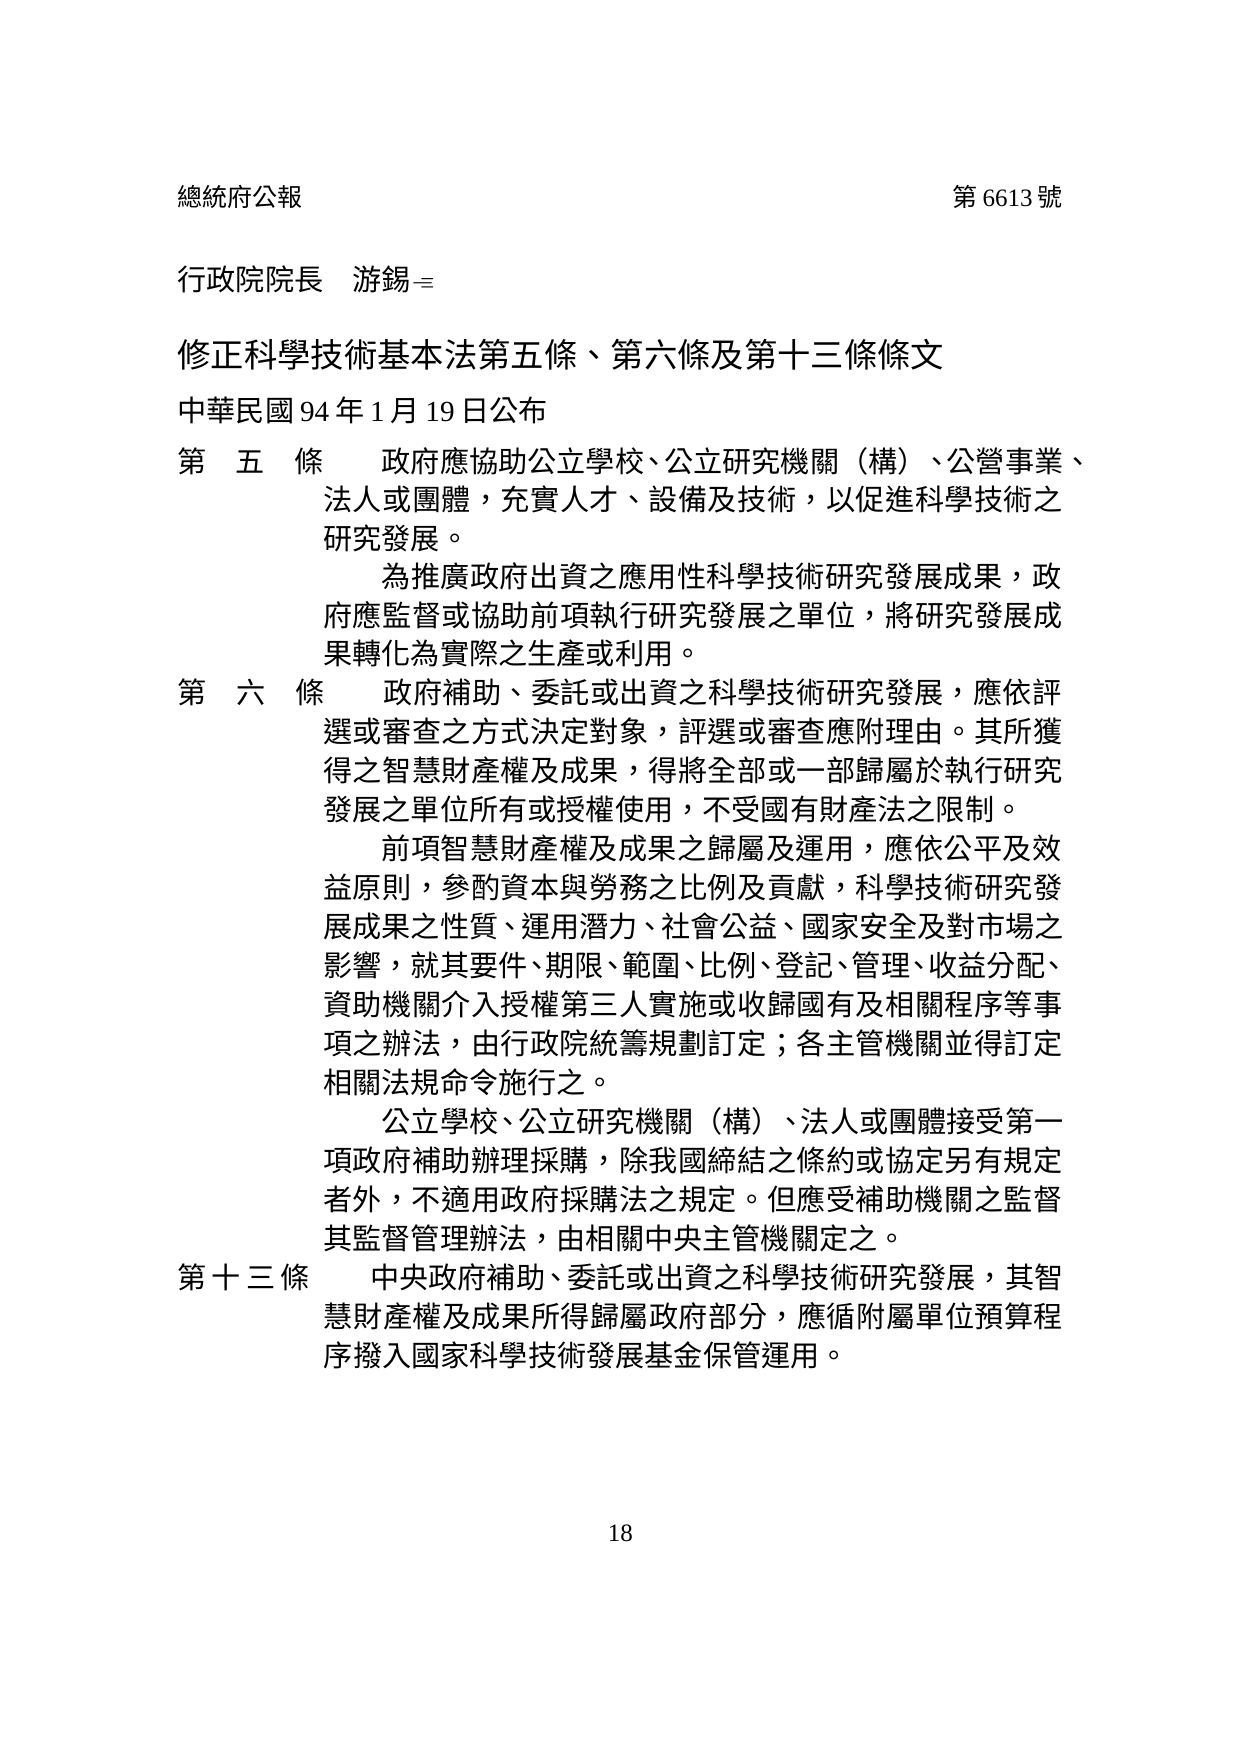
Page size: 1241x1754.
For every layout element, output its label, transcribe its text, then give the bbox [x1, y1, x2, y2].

text 第 六 條 政府補助、委託或出資之科學技術研究發展，應依評選或審查之方式決定對象，評選或審查應附理由。其所獲得之智慧財產權及成果，得將全部或一部歸屬於執行研究發展之單位所有或授權使用，不受國有財產法之限制。 [177, 672, 1063, 828]
text 為推廣政府出資之應用性科學技術研究發展成果，政府應監督或協助前項執行研究發展之單位，將研究發展成果轉化為實際之生產或利用。 [323, 557, 1063, 672]
text 前項智慧財產權及成果之歸屬及運用，應依公平及效益原則，參酌資本與勞務之比例及貢獻，科學技術研究發展成果之性質、運用潛力、社會公益、國家安全及對市場之影響，就其要件、期限、範圍、比例、登記、管理、收益分配、資助機關介入授權第三人實施或收歸國有及相關程序等事項之辦法，由行政院統籌規劃訂定；各主管機關並得訂定相關法規命令施行之。 [323, 828, 1063, 1101]
text 第 五 條 政府應協助公立學校、公立研究機關（構）、公營事業、法人或團體，充實人才、設備及技術，以促進科學技術之研究發展。 [177, 441, 1063, 557]
text 第十三條 中央政府補助、委託或出資之科學技術研究發展，其智慧財產權及成果所得歸屬政府部分，應循附屬單位預算程序撥入國家科學技術發展基金保管運用。 [177, 1257, 1063, 1374]
text 修正科學技術基本法第五條、第六條及第十三條條文 [177, 334, 1063, 376]
text 中華民國94年1月19日公布 [177, 391, 1063, 429]
text 行政院院長 游錫 [177, 266, 1005, 297]
text 公立學校、公立研究機關（構）、法人或團體接受第一項政府補助辦理採購，除我國締結之條約或協定另有規定者外，不適用政府採購法之規定。但應受補助機關之監督；其監督管理辦法，由相關中央主管機關定之。 [323, 1101, 1063, 1257]
